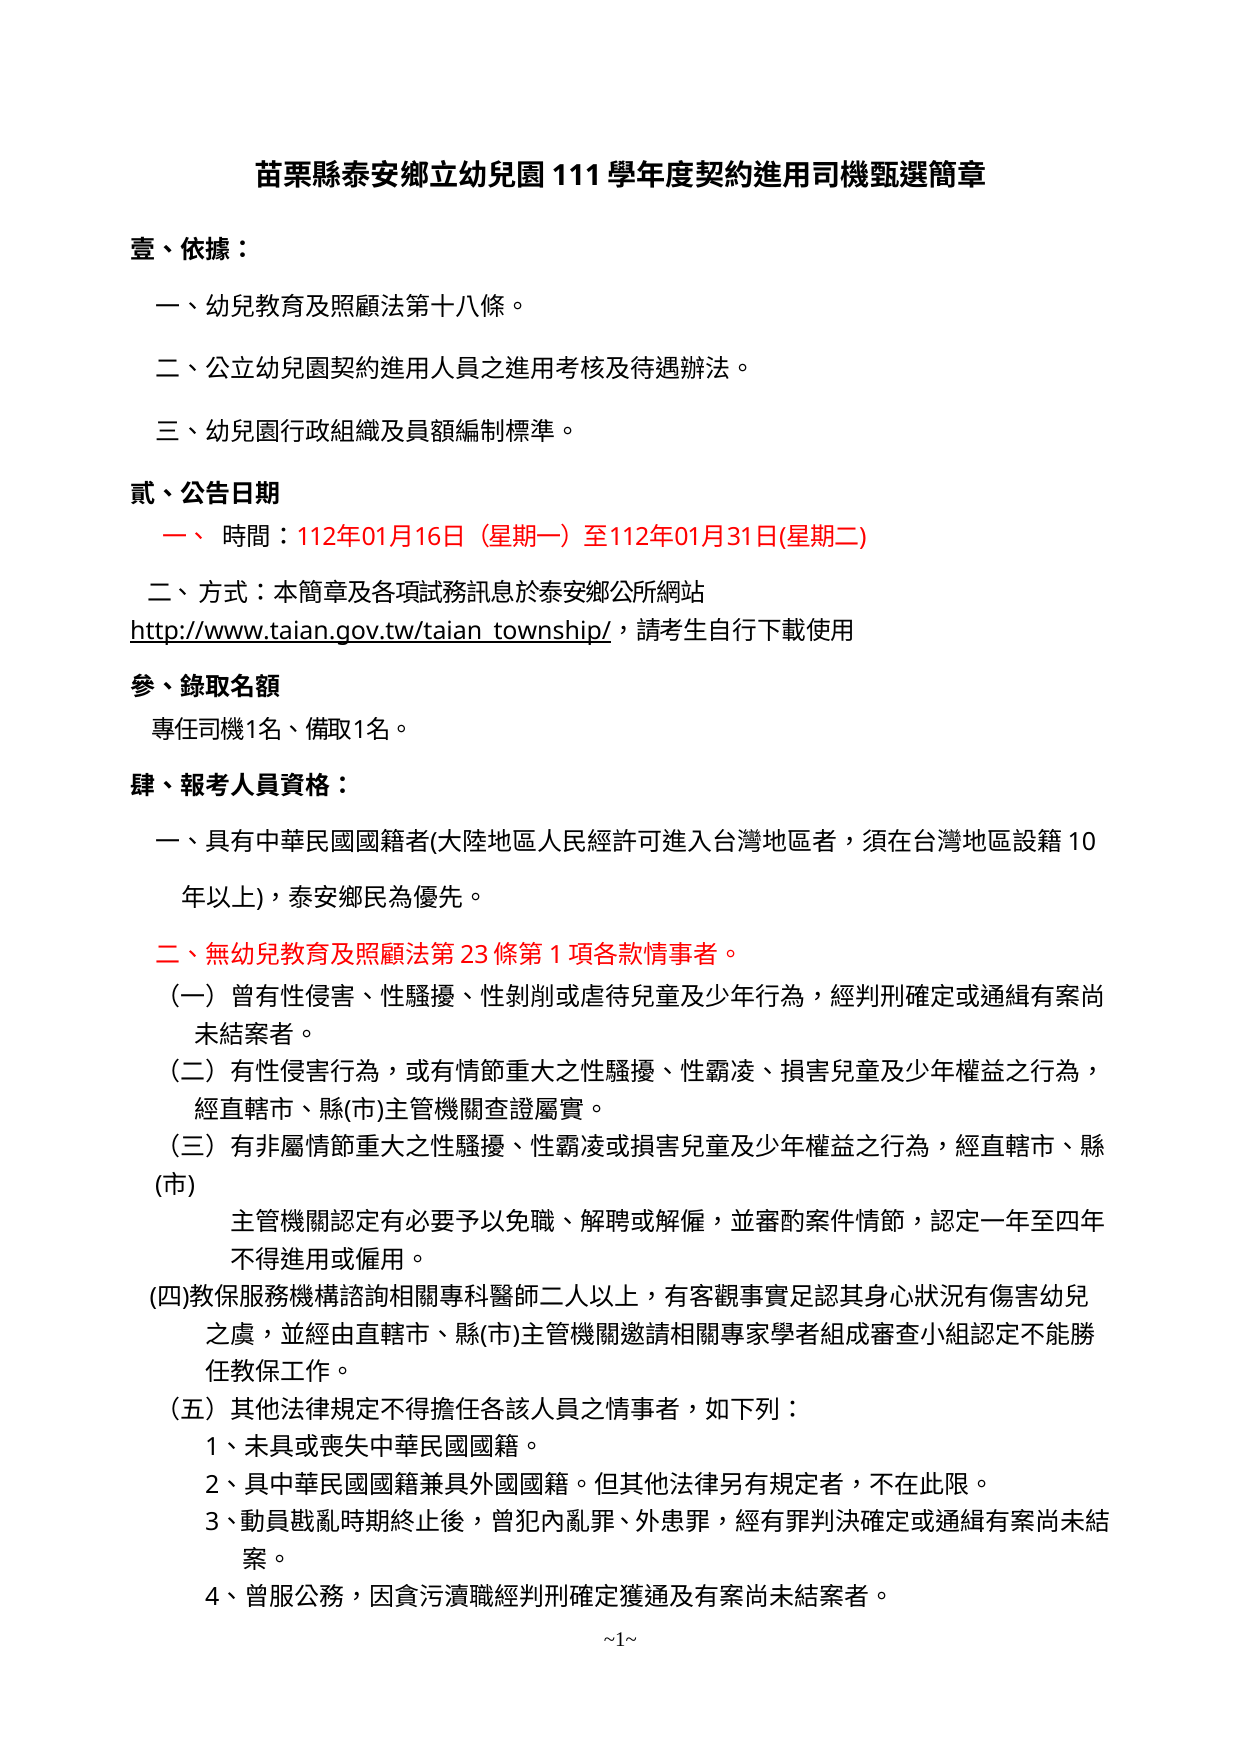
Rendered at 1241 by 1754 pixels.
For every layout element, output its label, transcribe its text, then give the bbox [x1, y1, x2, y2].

text 年以上)，泰安鄉民為優先。 [155, 877, 1110, 915]
text 參、錄取名額 [130, 666, 1110, 703]
text 肆、報考人員資格： [130, 765, 1110, 802]
text 1、未具或喪失中華民國國籍。 [205, 1426, 1110, 1464]
text 壹、依據： [130, 229, 1110, 267]
text 4、曾服公務，因貪污瀆職經判刑確定獲通及有案尚未結案者。 [205, 1576, 1110, 1614]
text 苗栗縣泰安鄉立幼兒園111學年度契約進用司機甄選簡章 [130, 136, 1110, 211]
text （一）曾有性侵害、性騷擾、性剝削或虐待兒童及少年行為，經判刑確定或通緝有案尚 [155, 976, 1110, 1014]
text 之虞，並經由直轄市、縣(市)主管機關邀請相關專家學者組成審查小組認定不能勝 [130, 1314, 1110, 1351]
text 二、無幼兒教育及照顧法第23條第1項各款情事者。 [155, 933, 1110, 971]
text 二、 方式：本簡章及各項試務訊息於泰安鄉公所網站 http://www.taian.gov.tw/taian_township/，請考生自行下載使用 [130, 572, 1110, 647]
text （三）有非屬情節重大之性騷擾、性霸凌或損害兒童及少年權益之行為，經直轄市、縣(市) [155, 1126, 1110, 1201]
text 三、幼兒園行政組織及員額編制標準。 [155, 411, 1110, 448]
text （二）有性侵害行為，或有情節重大之性騷擾、性霸凌、損害兒童及少年權益之行為， [155, 1051, 1110, 1089]
text 2、具中華民國國籍兼具外國國籍。但其他法律另有規定者，不在此限。 [205, 1464, 1110, 1501]
list 時間：112年01月16日（星期一）至112年01月31日(星期二) [162, 516, 1100, 553]
text 一、幼兒教育及照顧法第十八條。 [155, 286, 1110, 323]
text 一、具有中華民國國籍者(大陸地區人民經許可進入台灣地區者，須在台灣地區設籍10 [155, 821, 1110, 858]
text 未結案者。 [155, 1014, 1110, 1051]
text 專任司機1名、備取1名。 [130, 708, 1100, 746]
text 二、公立幼兒園契約進用人員之進用考核及待遇辦法。 [155, 348, 1110, 386]
text 3、動員戡亂時期終止後，曾犯內亂罪、外患罪，經有罪判決確定或通緝有案尚未結案。 [205, 1501, 1110, 1576]
text 任教保工作。 [130, 1351, 1110, 1389]
text 經直轄市、縣(市)主管機關查證屬實。 [155, 1089, 1110, 1126]
text 不得進用或僱用。 [155, 1239, 1110, 1276]
text （五）其他法律規定不得擔任各該人員之情事者，如下列： [155, 1389, 1110, 1426]
text 貳、公告日期 [130, 473, 1110, 511]
text 主管機關認定有必要予以免職、解聘或解僱，並審酌案件情節，認定一年至四年 [155, 1201, 1110, 1239]
text (四)教保服務機構諮詢相關專科醫師二人以上，有客觀事實足認其身心狀況有傷害幼兒 [130, 1276, 1110, 1314]
